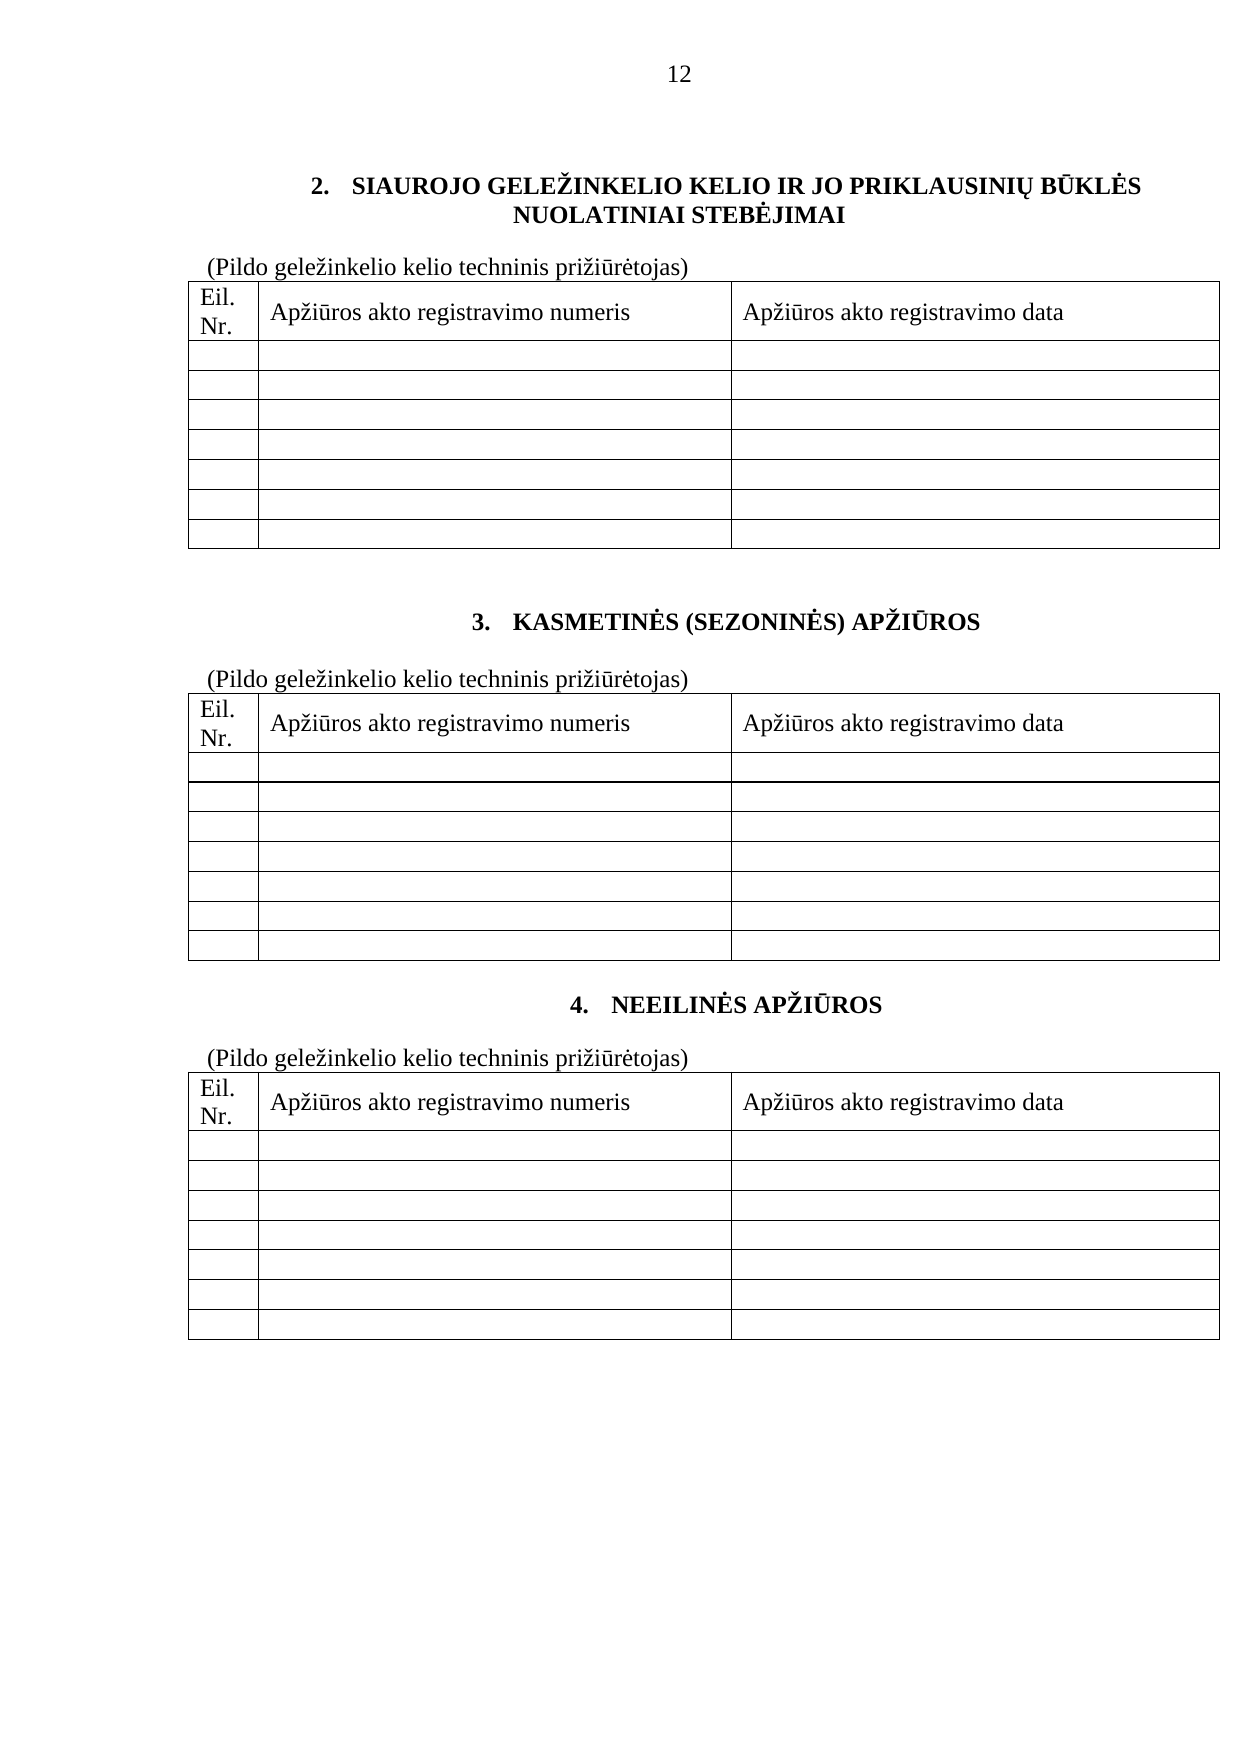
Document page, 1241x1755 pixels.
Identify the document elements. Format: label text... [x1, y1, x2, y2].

table_cell [732, 902, 1219, 930]
text 3. KASMETINĖS (SEZONINĖS) APŽIŪROS [177, 607, 1181, 636]
table_header Apžiūros akto registravimo data [732, 694, 1219, 752]
text (Pildo geležinkelio kelio techninis prižiūrėtojas) [177, 1043, 1181, 1072]
table_cell [732, 430, 1219, 459]
table_cell [189, 400, 258, 429]
table_cell [732, 783, 1219, 811]
table_cell [732, 1191, 1219, 1219]
table_cell [189, 371, 258, 399]
table_cell [259, 753, 731, 781]
table_cell [189, 341, 258, 369]
table_cell [189, 1280, 258, 1309]
table_cell [259, 902, 731, 930]
text 2. SIAUROJO GELEŽINKELIO KELIO IR JO PRIKLAUSINIŲ BŪKLĖS NUOLATINIAI STEBĖJIMAI [177, 171, 1181, 228]
table_cell [732, 371, 1219, 399]
table_cell [259, 1221, 731, 1249]
table_cell [189, 931, 258, 960]
table_cell [732, 931, 1219, 960]
table_header Eil.Nr. [189, 1073, 258, 1130]
table_cell [259, 1250, 731, 1279]
table_cell [189, 430, 258, 459]
table_cell [732, 1280, 1219, 1309]
table_cell [259, 812, 731, 841]
table_cell [732, 520, 1219, 548]
table_cell [259, 872, 731, 901]
table_cell [259, 400, 731, 429]
table_cell [259, 341, 731, 369]
table_cell [189, 902, 258, 930]
table_cell [732, 842, 1219, 871]
table_cell [732, 490, 1219, 518]
table_cell [259, 490, 731, 518]
table_header Eil.Nr. [189, 282, 258, 340]
text (Pildo geležinkelio kelio techninis prižiūrėtojas) [177, 252, 1181, 281]
table_cell [259, 1191, 731, 1219]
table_cell [189, 842, 258, 871]
table_cell [189, 460, 258, 489]
table_cell [732, 1131, 1219, 1160]
table_cell [259, 460, 731, 489]
table_cell [259, 931, 731, 960]
table_cell [259, 1131, 731, 1160]
table_cell [732, 1221, 1219, 1249]
table_cell [732, 1310, 1219, 1339]
table_cell [189, 783, 258, 811]
table_cell [259, 1280, 731, 1309]
table_cell [189, 753, 258, 781]
table_header Apžiūros akto registravimo data [732, 1073, 1219, 1130]
table_cell [259, 842, 731, 871]
table_header Apžiūros akto registravimo data [732, 282, 1219, 340]
table_cell [189, 1161, 258, 1190]
table_header Apžiūros akto registravimo numeris [259, 282, 731, 340]
table_cell [259, 1310, 731, 1339]
table_cell [732, 1161, 1219, 1190]
table_cell [732, 872, 1219, 901]
table_cell [259, 520, 731, 548]
text 4. NEEILINĖS APŽIŪROS [177, 990, 1181, 1019]
table_cell [732, 812, 1219, 841]
table_cell [732, 400, 1219, 429]
table_cell [189, 1221, 258, 1249]
table_cell [189, 872, 258, 901]
table_cell [189, 490, 258, 518]
table_cell [732, 341, 1219, 369]
table_cell [732, 1250, 1219, 1279]
table_cell [189, 1310, 258, 1339]
table_cell [259, 371, 731, 399]
table_header Apžiūros akto registravimo numeris [259, 1073, 731, 1130]
text (Pildo geležinkelio kelio techninis prižiūrėtojas) [177, 664, 1181, 693]
table_cell [259, 1161, 731, 1190]
table_header Eil.Nr. [189, 694, 258, 752]
table_cell [189, 1191, 258, 1219]
table_cell [259, 783, 731, 811]
table_cell [732, 753, 1219, 781]
table_cell [189, 1250, 258, 1279]
table_cell [189, 812, 258, 841]
table_cell [259, 430, 731, 459]
table_header Apžiūros akto registravimo numeris [259, 694, 731, 752]
table_cell [189, 520, 258, 548]
table_cell [189, 1131, 258, 1160]
table_cell [732, 460, 1219, 489]
